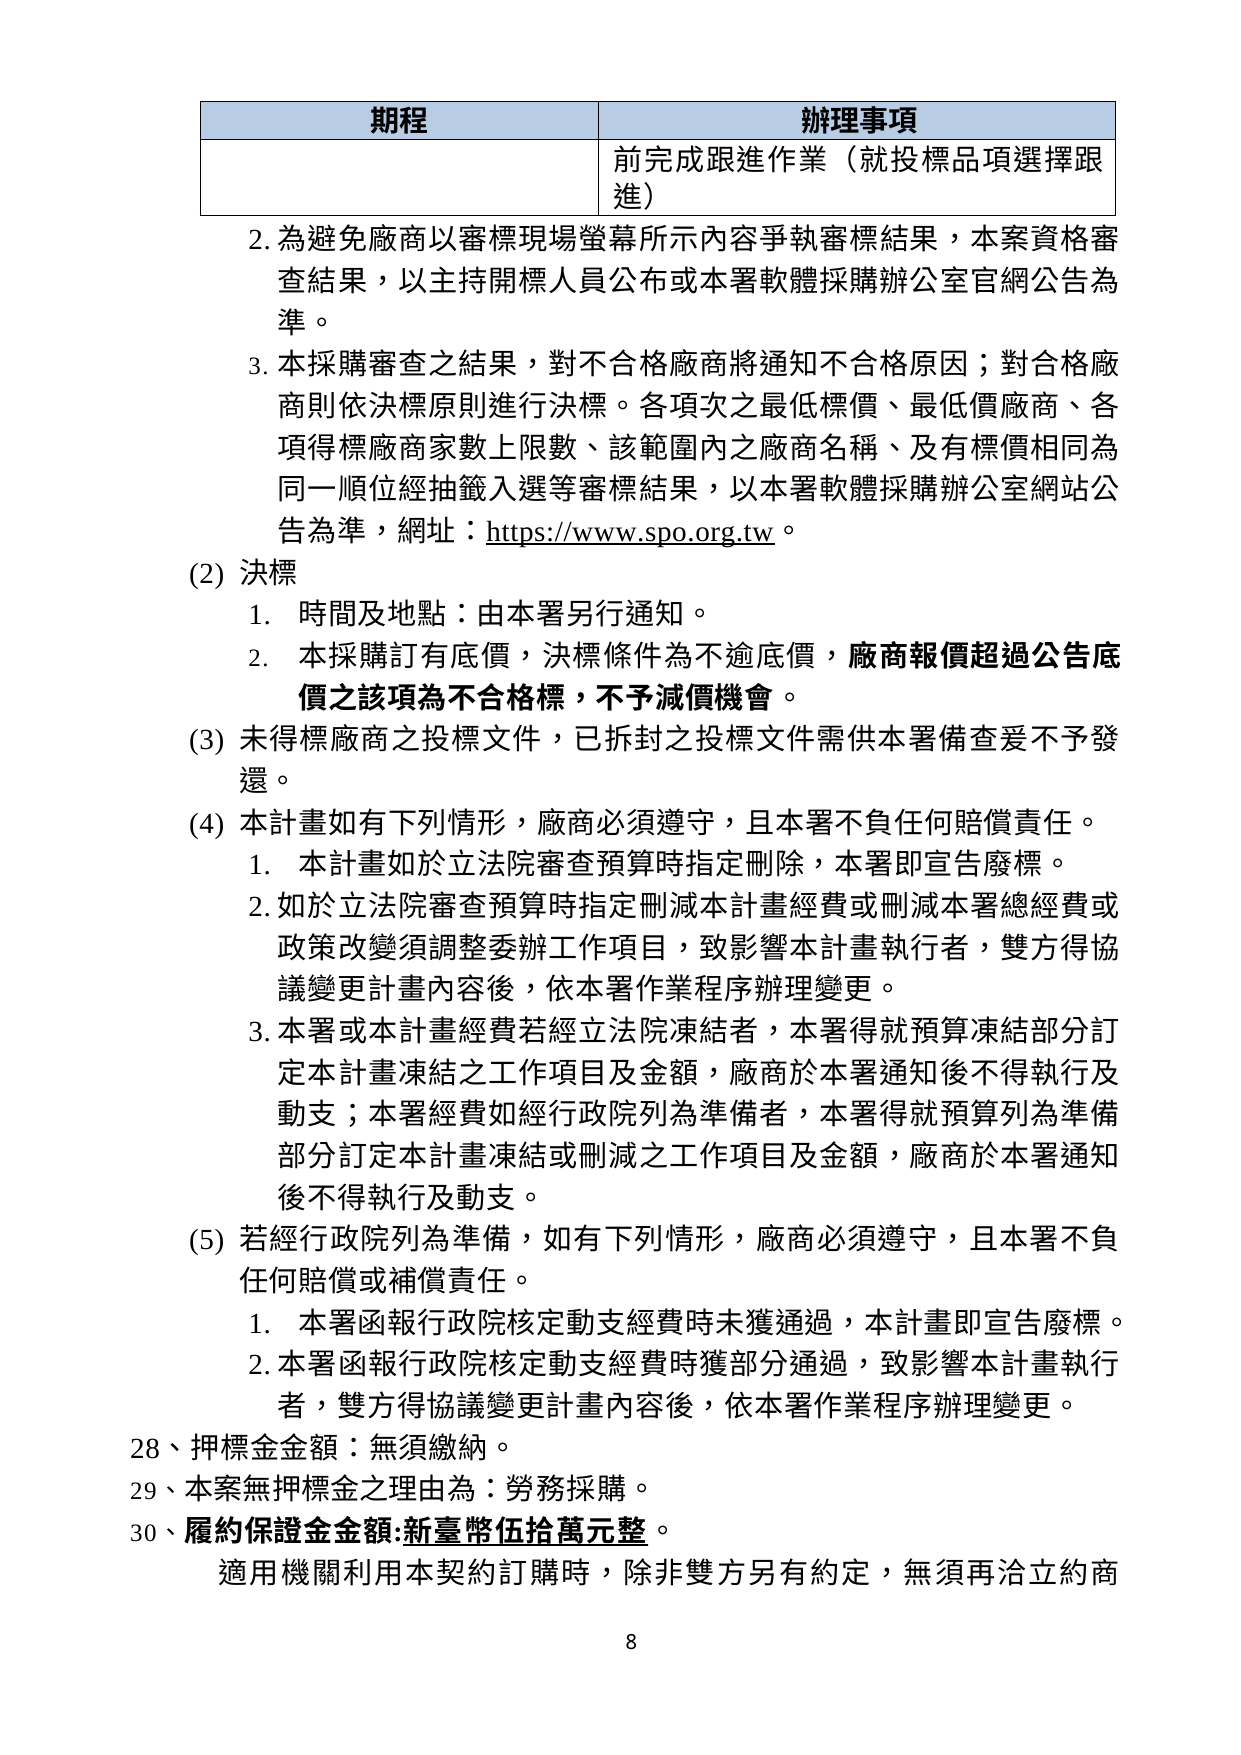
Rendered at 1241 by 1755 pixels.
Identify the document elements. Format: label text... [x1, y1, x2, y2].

list 本採購訂有底價，決標條件為不逾底價，廠商報價超過公告底價之該項為不合格標，不予減價機會。 [248, 633, 1122, 716]
list 時間及地點：由本署另行通知。 [248, 591, 1122, 633]
list 未得標廠商之投標文件，已拆封之投標文件需供本署備查爰不予發還。 [189, 716, 1122, 800]
list 本採購審查之結果，對不合格廠商將通知不合格原因；對合格廠商則依決標原則進行決標。各項次之最低標價、最低價廠商、各項得標廠商家數上限數、該範圍內之廠商名稱、及有標價相同為同一順位經抽籤入選等審標結果，以本署軟體採購辦公室網站公告為準，網址：https://www.spo.org.tw。 [248, 341, 1122, 550]
text 適用機關利用本契約訂購時，除非雙方另有約定，無須再洽立約商 [218, 1550, 1122, 1591]
table_header 期程 [201, 102, 598, 139]
list 本署函報行政院核定動支經費時獲部分通過，致影響本計畫執行者，雙方得協議變更計畫內容後，依本署作業程序辦理變更。 [248, 1341, 1122, 1425]
list 本署函報行政院核定動支經費時未獲通過，本計畫即宣告廢標。 [248, 1300, 1122, 1341]
list 決標 [189, 550, 1122, 591]
list 如於立法院審查預算時指定刪減本計畫經費或刪減本署總經費或政策改變須調整委辦工作項目，致影響本計畫執行者，雙方得協議變更計畫內容後，依本署作業程序辦理變更。 [248, 883, 1122, 1008]
list 本計畫如於立法院審查預算時指定刪除，本署即宣告廢標。 [248, 841, 1122, 883]
table_cell 前完成跟進作業（就投標品項選擇跟進） [599, 140, 1115, 215]
list 若經行政院列為準備，如有下列情形，廠商必須遵守，且本署不負任何賠償或補償責任。 [189, 1216, 1122, 1300]
list 履約保證金金額:新臺幣伍拾萬元整。 [130, 1508, 1122, 1550]
list 本案無押標金之理由為：勞務採購。 [130, 1466, 1122, 1508]
table_cell [201, 140, 598, 215]
list 本署或本計畫經費若經立法院凍結者，本署得就預算凍結部分訂定本計畫凍結之工作項目及金額，廠商於本署通知後不得執行及動支；本署經費如經行政院列為準備者，本署得就預算列為準備部分訂定本計畫凍結或刪減之工作項目及金額，廠商於本署通知後不得執行及動支。 [248, 1008, 1122, 1216]
table_header 辦理事項 [599, 102, 1115, 139]
list 為避免廠商以審標現場螢幕所示內容爭執審標結果，本案資格審查結果，以主持開標人員公布或本署軟體採購辦公室官網公告為準。 [248, 216, 1122, 341]
list 押標金金額：無須繳納。 [130, 1425, 1122, 1466]
list 本計畫如有下列情形，廠商必須遵守，且本署不負任何賠償責任。 [189, 800, 1122, 841]
